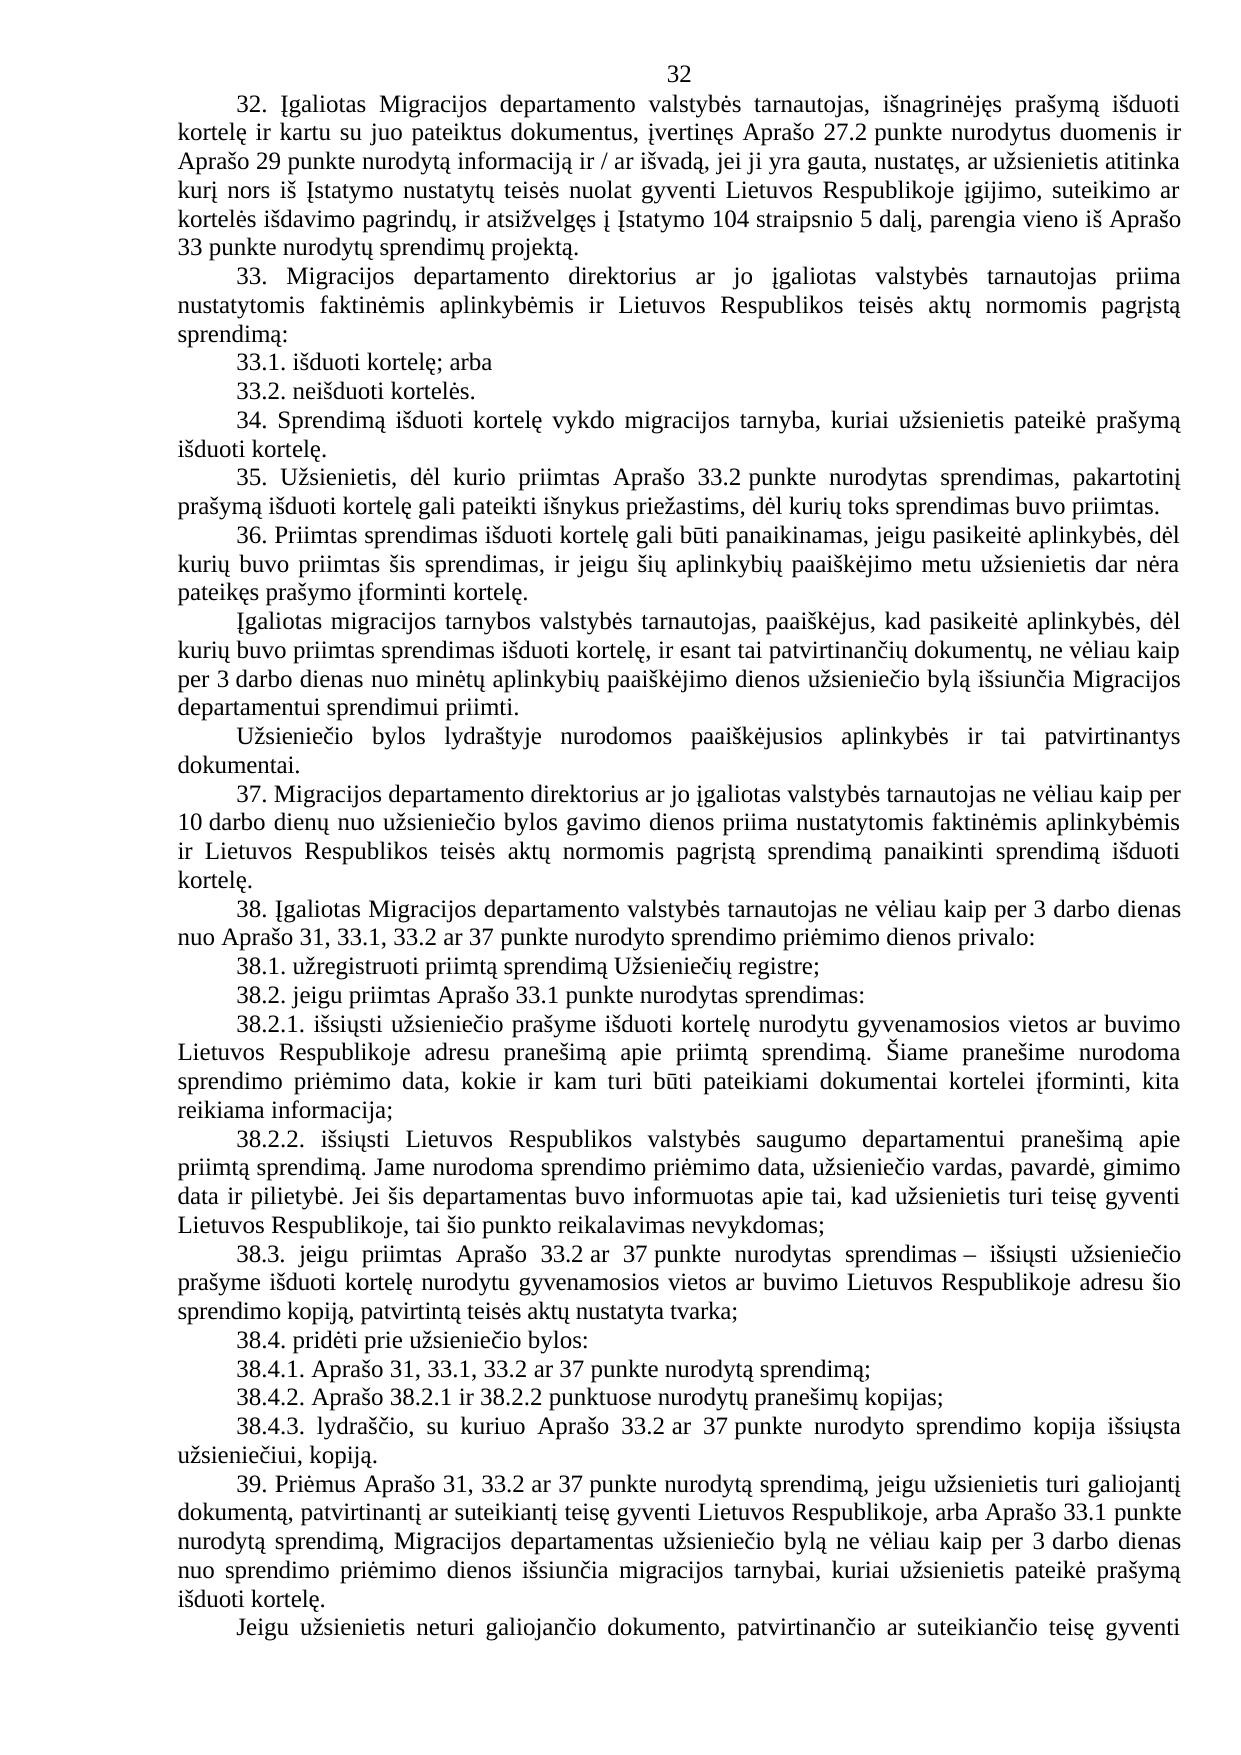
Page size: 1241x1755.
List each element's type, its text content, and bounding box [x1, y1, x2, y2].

text 33. Migracijos departamento direktorius ar jo įgaliotas valstybės tarnautojas priima nustatytomis faktinėmis aplinkybėmis ir Lietuvos Respublikos teisės aktų normomis pagrįstą sprendimą: [177, 261, 1181, 347]
text 38.4.3. lydraščio, su kuriuo Aprašo 33.2 ar 37 punkte nurodyto sprendimo kopija išsiųsta užsieniečiui, kopiją. [177, 1411, 1181, 1469]
text 38.1. užregistruoti priimtą sprendimą Užsieniečių registre; [177, 951, 1181, 980]
text 33.2. neišduoti kortelės. [177, 376, 1181, 405]
text 38.2.2. išsiųsti Lietuvos Respublikos valstybės saugumo departamentui pranešimą apie priimtą sprendimą. Jame nurodoma sprendimo priėmimo data, užsieniečio vardas, pavardė, gimimo data ir pilietybė. Jei šis departamentas buvo informuotas apie tai, kad užsienietis turi teisę gyventi Lietuvos Respublikoje, tai šio punkto reikalavimas nevykdomas; [177, 1124, 1181, 1239]
text 33.1. išduoti kortelę; arba [177, 347, 1181, 376]
text 38.2. jeigu priimtas Aprašo 33.1 punkte nurodytas sprendimas: [177, 980, 1181, 1009]
text 36. Priimtas sprendimas išduoti kortelę gali būti panaikinamas, jeigu pasikeitė aplinkybės, dėl kurių buvo priimtas šis sprendimas, ir jeigu šių aplinkybių paaiškėjimo metu užsienietis dar nėra pateikęs prašymo įforminti kortelę. [177, 520, 1181, 606]
text 38.4. pridėti prie užsieniečio bylos: [177, 1325, 1181, 1354]
text 38.3. jeigu priimtas Aprašo 33.2 ar 37 punkte nurodytas sprendimas – išsiųsti užsieniečio prašyme išduoti kortelę nurodytu gyvenamosios vietos ar buvimo Lietuvos Respublikoje adresu šio sprendimo kopiją, patvirtintą teisės aktų nustatyta tvarka; [177, 1239, 1181, 1325]
text 34. Sprendimą išduoti kortelę vykdo migracijos tarnyba, kuriai užsienietis pateikė prašymą išduoti kortelę. [177, 405, 1181, 462]
text Jeigu užsienietis neturi galiojančio dokumento, patvirtinančio ar suteikiančio teisę gyventi [177, 1612, 1181, 1641]
text 38. Įgaliotas Migracijos departamento valstybės tarnautojas ne vėliau kaip per 3 darbo dienas nuo Aprašo 31, 33.1, 33.2 ar 37 punkte nurodyto sprendimo priėmimo dienos privalo: [177, 894, 1181, 951]
text 37. Migracijos departamento direktorius ar jo įgaliotas valstybės tarnautojas ne vėliau kaip per 10 darbo dienų nuo užsieniečio bylos gavimo dienos priima nustatytomis faktinėmis aplinkybėmis ir Lietuvos Respublikos teisės aktų normomis pagrįstą sprendimą panaikinti sprendimą išduoti kortelę. [177, 779, 1181, 894]
text 32. Įgaliotas Migracijos departamento valstybės tarnautojas, išnagrinėjęs prašymą išduoti kortelę ir kartu su juo pateiktus dokumentus, įvertinęs Aprašo 27.2 punkte nurodytus duomenis ir Aprašo 29 punkte nurodytą informaciją ir / ar išvadą, jei ji yra gauta, nustatęs, ar užsienietis atitinka kurį nors iš Įstatymo nustatytų teisės nuolat gyventi Lietuvos Respublikoje įgijimo, suteikimo ar kortelės išdavimo pagrindų, ir atsižvelgęs į Įstatymo 104 straipsnio 5 dalį, parengia vieno iš Aprašo 33 punkte nurodytų sprendimų projektą. [177, 89, 1181, 261]
text 35. Užsienietis, dėl kurio priimtas Aprašo 33.2 punkte nurodytas sprendimas, pakartotinį prašymą išduoti kortelę gali pateikti išnykus priežastims, dėl kurių toks sprendimas buvo priimtas. [177, 462, 1181, 520]
text Užsieniečio bylos lydraštyje nurodomos paaiškėjusios aplinkybės ir tai patvirtinantys dokumentai. [177, 721, 1181, 779]
text 38.4.2. Aprašo 38.2.1 ir 38.2.2 punktuose nurodytų pranešimų kopijas; [177, 1382, 1181, 1411]
text 38.4.1. Aprašo 31, 33.1, 33.2 ar 37 punkte nurodytą sprendimą; [177, 1354, 1181, 1382]
text Įgaliotas migracijos tarnybos valstybės tarnautojas, paaiškėjus, kad pasikeitė aplinkybės, dėl kurių buvo priimtas sprendimas išduoti kortelę, ir esant tai patvirtinančių dokumentų, ne vėliau kaip per 3 darbo dienas nuo minėtų aplinkybių paaiškėjimo dienos užsieniečio bylą išsiunčia Migracijos departamentui sprendimui priimti. [177, 606, 1181, 721]
text 38.2.1. išsiųsti užsieniečio prašyme išduoti kortelę nurodytu gyvenamosios vietos ar buvimo Lietuvos Respublikoje adresu pranešimą apie priimtą sprendimą. Šiame pranešime nurodoma sprendimo priėmimo data, kokie ir kam turi būti pateikiami dokumentai kortelei įforminti, kita reikiama informacija; [177, 1009, 1181, 1124]
text 39. Priėmus Aprašo 31, 33.2 ar 37 punkte nurodytą sprendimą, jeigu užsienietis turi galiojantį dokumentą, patvirtinantį ar suteikiantį teisę gyventi Lietuvos Respublikoje, arba Aprašo 33.1 punkte nurodytą sprendimą, Migracijos departamentas užsieniečio bylą ne vėliau kaip per 3 darbo dienas nuo sprendimo priėmimo dienos išsiunčia migracijos tarnybai, kuriai užsienietis pateikė prašymą išduoti kortelę. [177, 1469, 1181, 1612]
